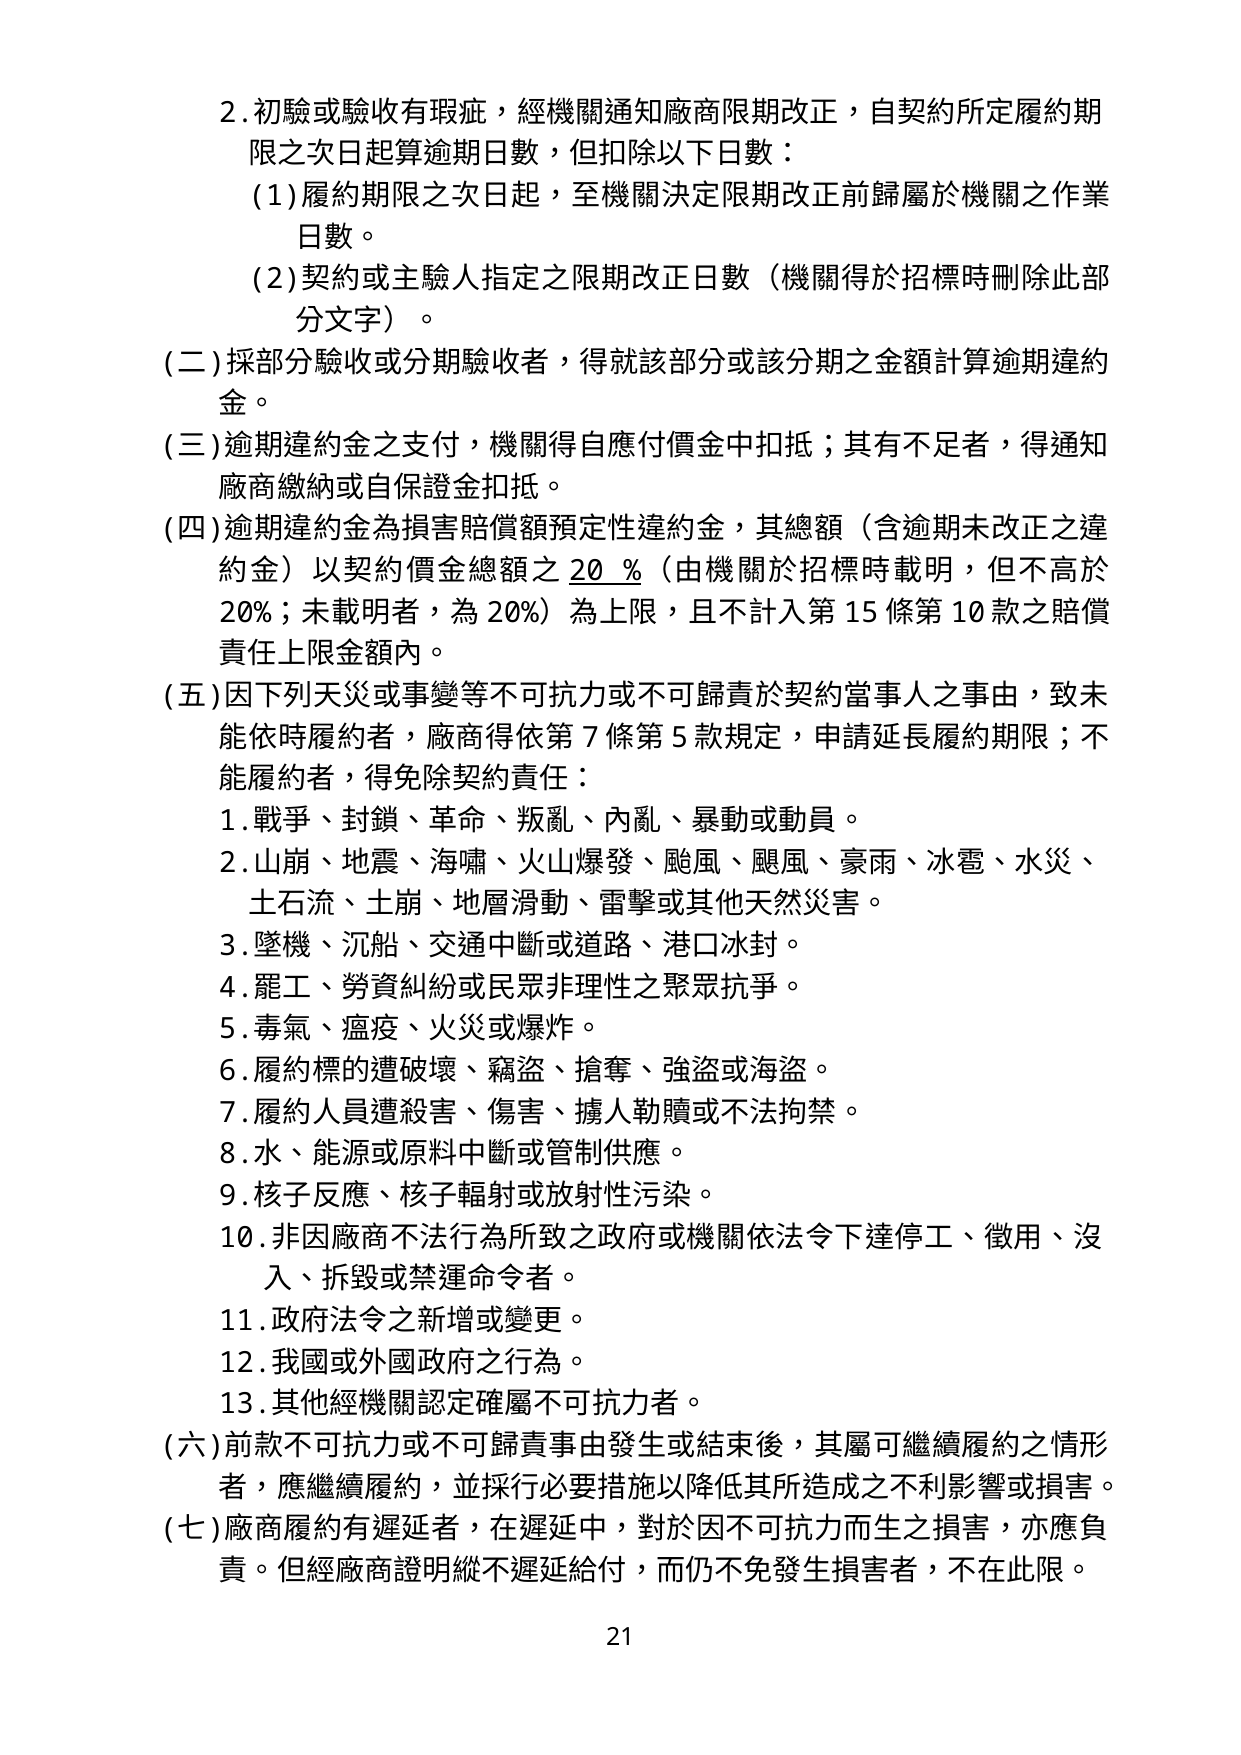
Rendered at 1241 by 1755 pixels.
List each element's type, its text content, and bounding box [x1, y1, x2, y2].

text (五)因下列天災或事變等不可抗力或不可歸責於契約當事人之事由，致未能依時履約者，廠商得依第7條第5款規定，申請延長履約期限；不能履約者，得免除契約責任： [159, 672, 1110, 797]
text 9.核子反應、核子輻射或放射性污染。 [218, 1172, 1104, 1214]
text 11.政府法令之新增或變更。 [218, 1297, 1104, 1339]
text 6.履約標的遭破壞、竊盜、搶奪、強盜或海盜。 [218, 1047, 1104, 1089]
text (1)履約期限之次日起，至機關決定限期改正前歸屬於機關之作業日數。 [248, 172, 1110, 255]
text 2.山崩、地震、海嘯、火山爆發、颱風、颶風、豪雨、冰雹、水災、土石流、土崩、地層滑動、雷擊或其他天然災害。 [218, 839, 1104, 922]
text 4.罷工、勞資糾紛或民眾非理性之聚眾抗爭。 [218, 964, 1104, 1005]
text (四)逾期違約金為損害賠償額預定性違約金，其總額（含逾期未改正之違約金）以契約價金總額之20 %（由機關於招標時載明，但不高於20%；未載明者，為20%）為上限，且不計入第15條第10款之賠償責任上限金額內。 [159, 505, 1110, 672]
text 13.其他經機關認定確屬不可抗力者。 [218, 1380, 1104, 1422]
text 1.戰爭、封鎖、革命、叛亂、內亂、暴動或動員。 [218, 797, 1104, 839]
text 7.履約人員遭殺害、傷害、擄人勒贖或不法拘禁。 [218, 1089, 1104, 1130]
text (2)契約或主驗人指定之限期改正日數（機關得於招標時刪除此部分文字）。 [248, 255, 1110, 339]
text 2.初驗或驗收有瑕疵，經機關通知廠商限期改正，自契約所定履約期限之次日起算逾期日數，但扣除以下日數： [218, 89, 1104, 172]
text (三)逾期違約金之支付，機關得自應付價金中扣抵；其有不足者，得通知廠商繳納或自保證金扣抵。 [159, 422, 1110, 505]
text 10.非因廠商不法行為所致之政府或機關依法令下達停工、徵用、沒入、拆毀或禁運命令者。 [218, 1214, 1104, 1297]
text (七)廠商履約有遲延者，在遲延中，對於因不可抗力而生之損害，亦應負責。但經廠商證明縱不遲延給付，而仍不免發生損害者，不在此限。 [159, 1505, 1110, 1589]
text 12.我國或外國政府之行為。 [218, 1339, 1104, 1380]
text (二)採部分驗收或分期驗收者，得就該部分或該分期之金額計算逾期違約金。 [159, 339, 1110, 422]
text 8.水、能源或原料中斷或管制供應。 [218, 1130, 1104, 1172]
text (六)前款不可抗力或不可歸責事由發生或結束後，其屬可繼續履約之情形者，應繼續履約，並採行必要措施以降低其所造成之不利影響或損害。 [159, 1422, 1110, 1505]
text 5.毒氣、瘟疫、火災或爆炸。 [218, 1005, 1104, 1047]
text 3.墜機、沉船、交通中斷或道路、港口冰封。 [218, 922, 1104, 964]
